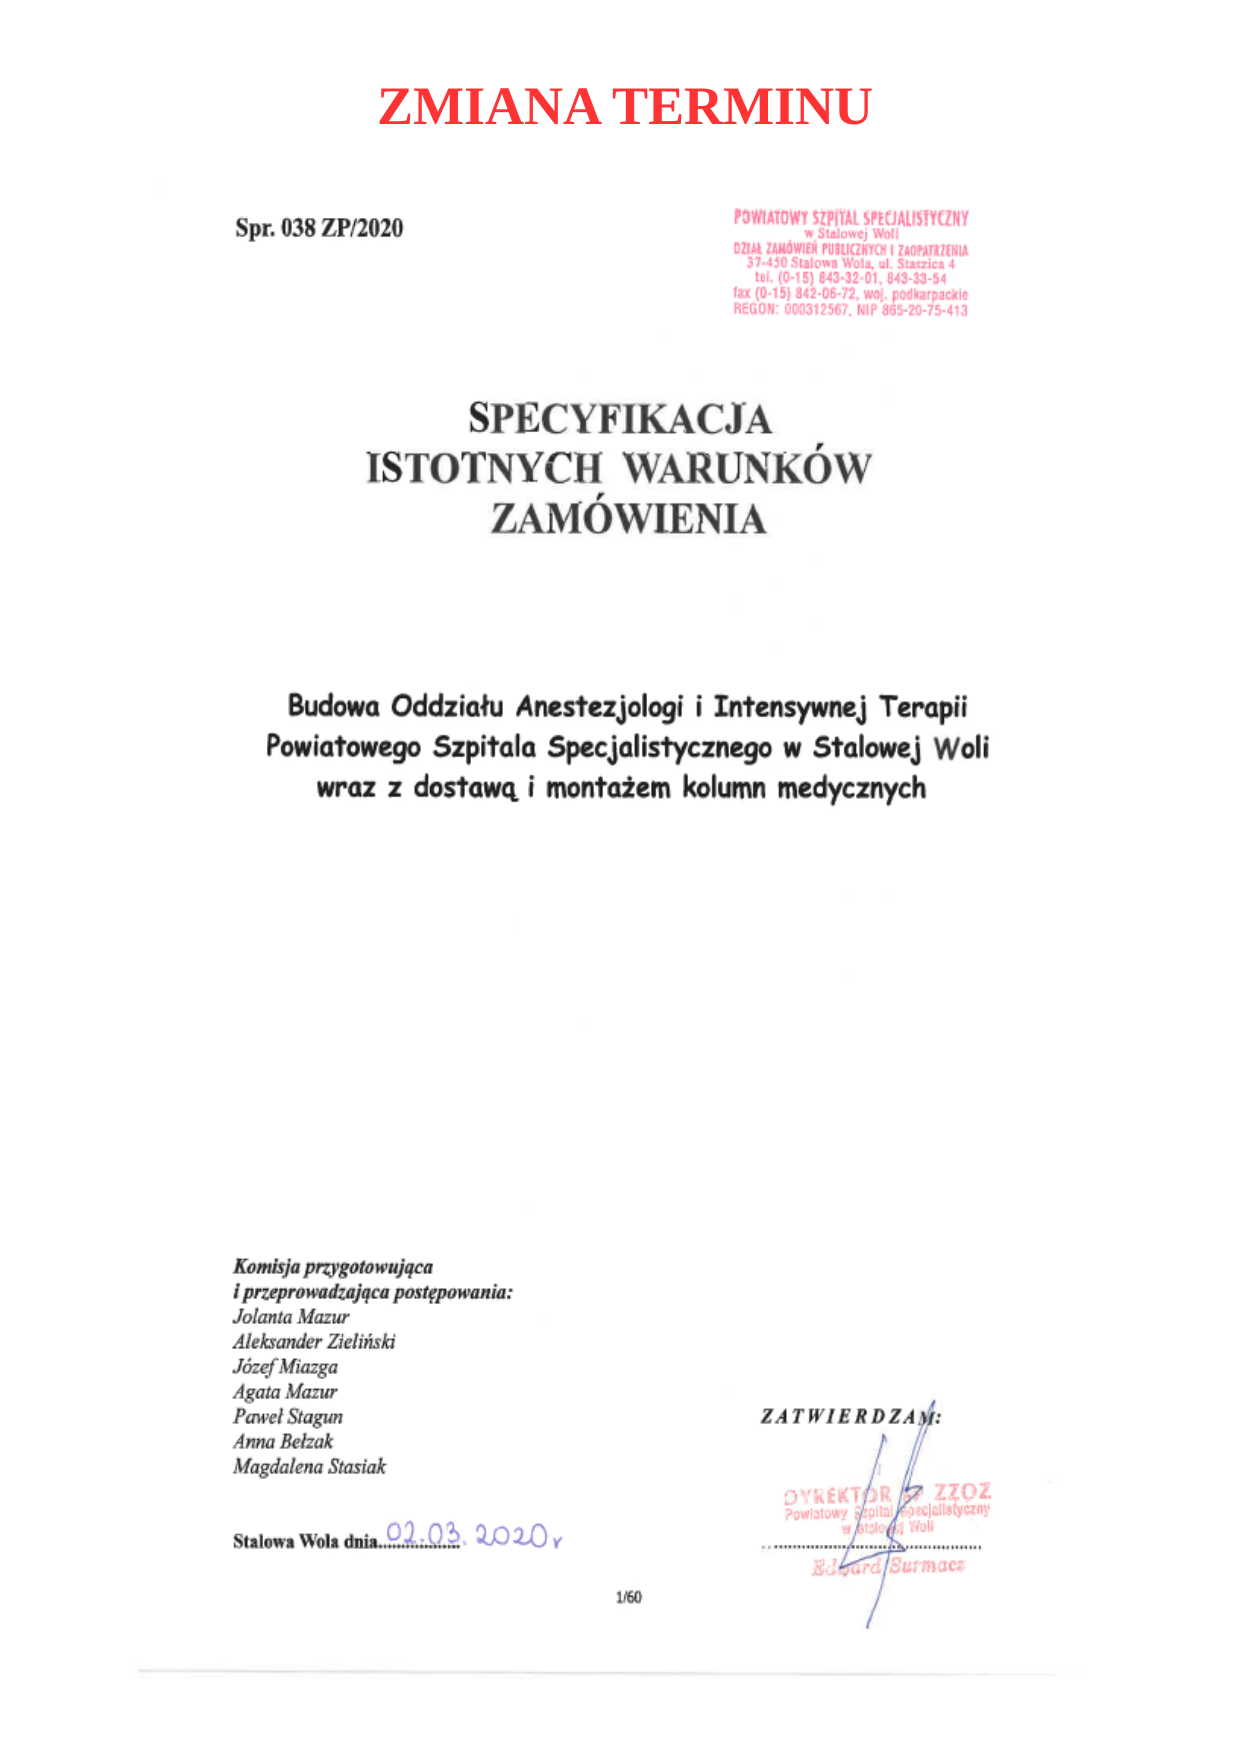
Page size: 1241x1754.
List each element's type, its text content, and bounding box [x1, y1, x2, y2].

picture [134, 157, 1113, 1679]
text ZMIANA TERMINU [128, 74, 1123, 136]
